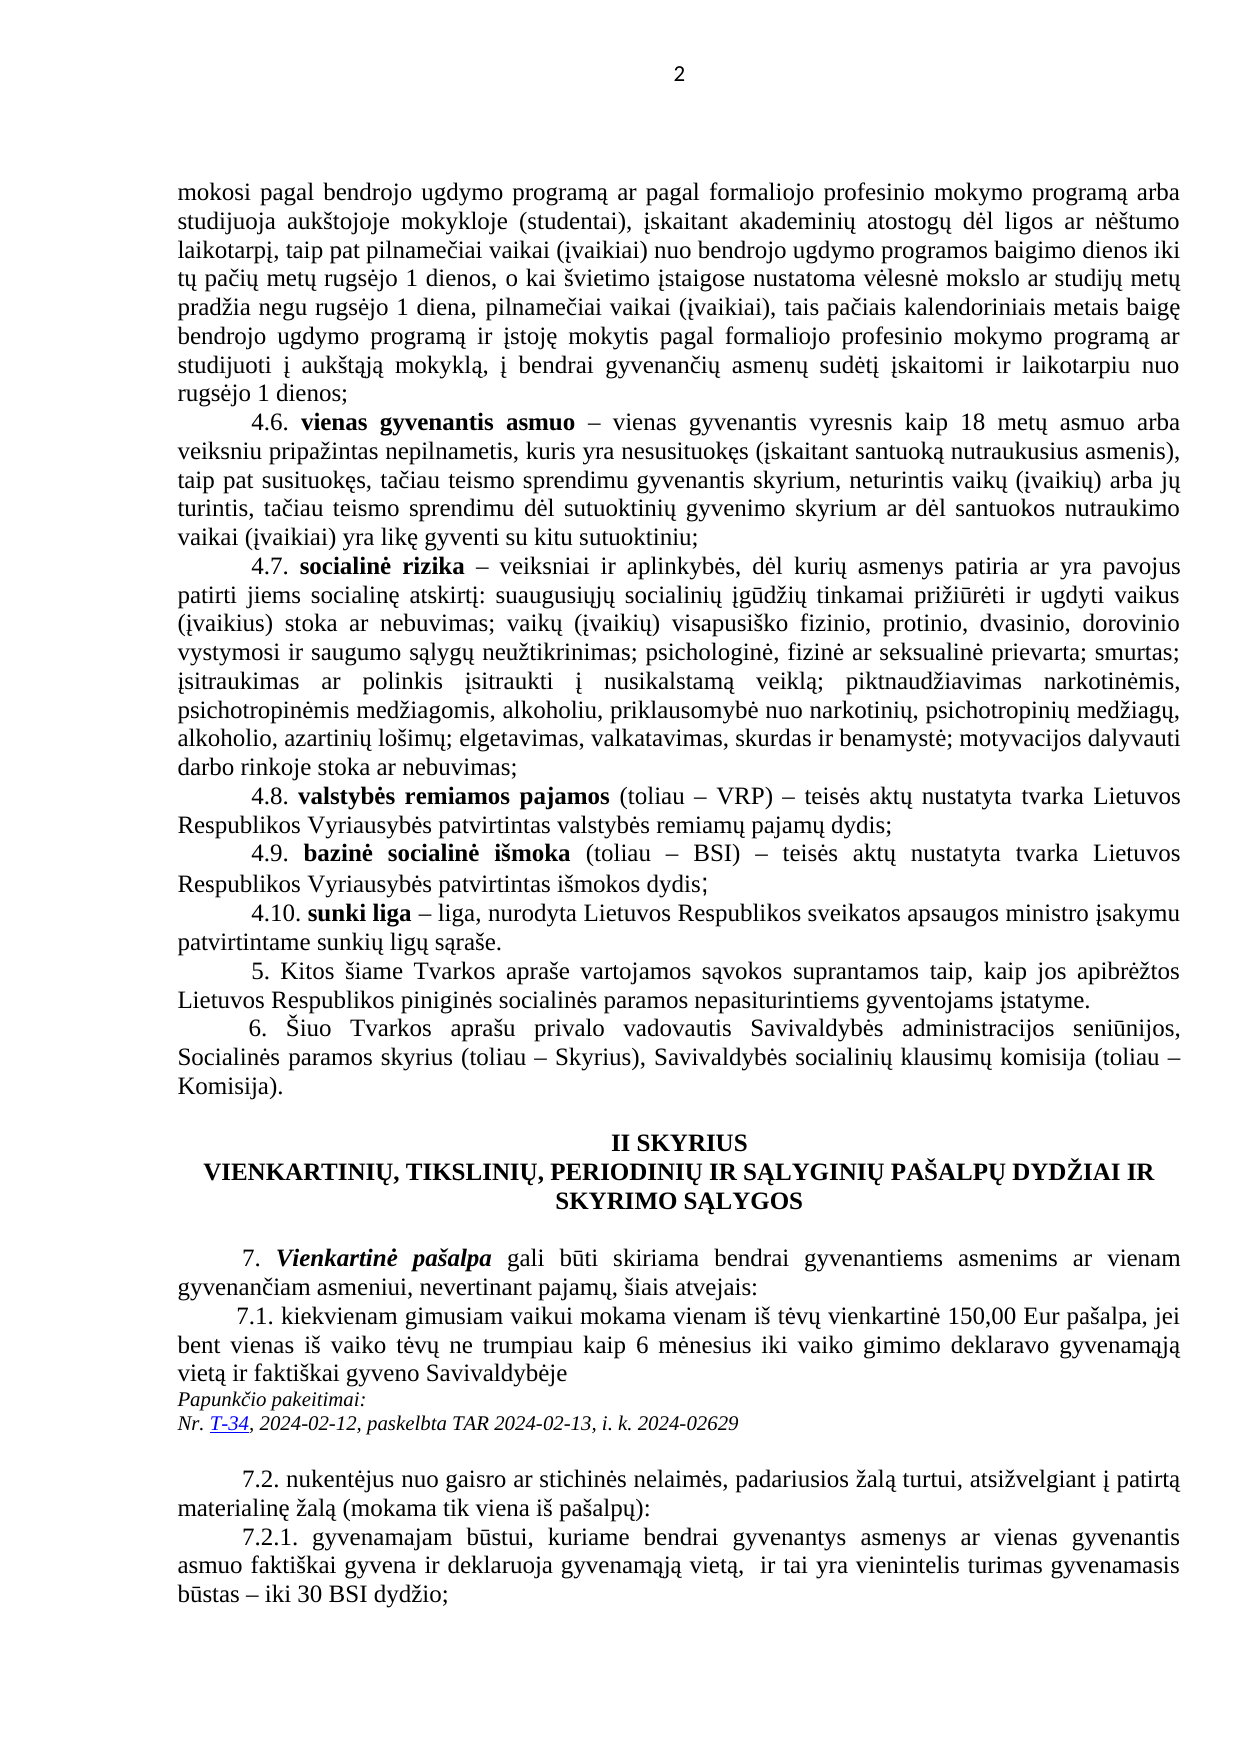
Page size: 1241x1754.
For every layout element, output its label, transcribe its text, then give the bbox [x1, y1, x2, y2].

text 7.2.1. gyvenamajam būstui, kuriame bendrai gyvenantys asmenys ar vienas gyvenantis asmuo faktiškai gyvena ir deklaruoja gyvenamąją vietą, ir tai yra vienintelis turimas gyvenamasis būstas – iki 30 BSI dydžio; [177, 1522, 1181, 1608]
text 4.8. valstybės remiamos pajamos (toliau – VRP) – teisės aktų nustatyta tvarka Lietuvos Respublikos Vyriausybės patvirtintas valstybės remiamų pajamų dydis; [177, 781, 1181, 838]
text mokosi pagal bendrojo ugdymo programą ar pagal formaliojo profesinio mokymo programą arba studijuoja aukštojoje mokykloje (studentai), įskaitant akademinių atostogų dėl ligos ar nėštumo laikotarpį, taip pat pilnamečiai vaikai (įvaikiai) nuo bendrojo ugdymo programos baigimo dienos iki tų pačių metų rugsėjo 1 dienos, o kai švietimo įstaigose nustatoma vėlesnė mokslo ar studijų metų pradžia negu rugsėjo 1 diena, pilnamečiai vaikai (įvaikiai), tais pačiais kalendoriniais metais baigę bendrojo ugdymo programą ir įstoję mokytis pagal formaliojo profesinio mokymo programą ar studijuoti į aukštąją mokyklą, į bendrai gyvenančių asmenų sudėtį įskaitomi ir laikotarpiu nuo rugsėjo 1 dienos; [177, 177, 1181, 407]
text 4.9. bazinė socialinė išmoka (toliau – BSI) – teisės aktų nustatyta tvarka Lietuvos Respublikos Vyriausybės patvirtintas išmokos dydis; [177, 838, 1181, 898]
text 7.1. kiekvienam gimusiam vaikui mokama vienam iš tėvų vienkartinė 150,00 Eur pašalpa, jei bent vienas iš vaiko tėvų ne trumpiau kaip 6 mėnesius iki vaiko gimimo deklaravo gyvenamąją vietą ir faktiškai gyveno Savivaldybėje [177, 1301, 1181, 1387]
text II SKYRIUS [177, 1128, 1181, 1157]
text 7.2. nukentėjus nuo gaisro ar stichinės nelaimės, padariusios žalą turtui, atsižvelgiant į patirtą materialinę žalą (mokama tik viena iš pašalpų): [177, 1464, 1181, 1522]
text 6. Šiuo Tvarkos aprašu privalo vadovautis Savivaldybės administracijos seniūnijos, Socialinės paramos skyrius (toliau – Skyrius), Savivaldybės socialinių klausimų komisija (toliau – Komisija). [177, 1013, 1181, 1100]
text 7. Vienkartinė pašalpa gali būti skiriama bendrai gyvenantiems asmenims ar vienam gyvenančiam asmeniui, nevertinant pajamų, šiais atvejais: [177, 1243, 1181, 1301]
text Papunkčio pakeitimai: [177, 1387, 1181, 1411]
text Nr. T-34, 2024-02-12, paskelbta TAR 2024-02-13, i. k. 2024-02629 [177, 1411, 1181, 1435]
text 4.7. socialinė rizika – veiksniai ir aplinkybės, dėl kurių asmenys patiria ar yra pavojus patirti jiems socialinę atskirtį: suaugusiųjų socialinių įgūdžių tinkamai prižiūrėti ir ugdyti vaikus (įvaikius) stoka ar nebuvimas; vaikų (įvaikių) visapusiško fizinio, protinio, dvasinio, dorovinio vystymosi ir saugumo sąlygų neužtikrinimas; psichologinė, fizinė ar seksualinė prievarta; smurtas; įsitraukimas ar polinkis įsitraukti į nusikalstamą veiklą; piktnaudžiavimas narkotinėmis, psichotropinėmis medžiagomis, alkoholiu, priklausomybė nuo narkotinių, psichotropinių medžiagų, alkoholio, azartinių lošimų; elgetavimas, valkatavimas, skurdas ir benamystė; motyvacijos dalyvauti darbo rinkoje stoka ar nebuvimas; [177, 551, 1181, 781]
text 4.10. sunki liga – liga, nurodyta Lietuvos Respublikos sveikatos apsaugos ministro įsakymu patvirtintame sunkių ligų sąraše. [177, 898, 1181, 956]
text 4.6. vienas gyvenantis asmuo – vienas gyvenantis vyresnis kaip 18 metų asmuo arba veiksniu pripažintas nepilnametis, kuris yra nesusituokęs (įskaitant santuoką nutraukusius asmenis), taip pat susituokęs, tačiau teismo sprendimu gyvenantis skyrium, neturintis vaikų (įvaikių) arba jų turintis, tačiau teismo sprendimu dėl sutuoktinių gyvenimo skyrium ar dėl santuokos nutraukimo vaikai (įvaikiai) yra likę gyventi su kitu sutuoktiniu; [177, 407, 1181, 551]
text 5. Kitos šiame Tvarkos apraše vartojamos sąvokos suprantamos taip, kaip jos apibrėžtos Lietuvos Respublikos piniginės socialinės paramos nepasiturintiems gyventojams įstatyme. [177, 956, 1181, 1013]
text VIENKARTINIŲ, TIKSLINIŲ, PERIODINIŲ IR SĄLYGINIŲ PAŠALPŲ DYDŽIAI IR SKYRIMO SĄLYGOS [177, 1157, 1181, 1215]
